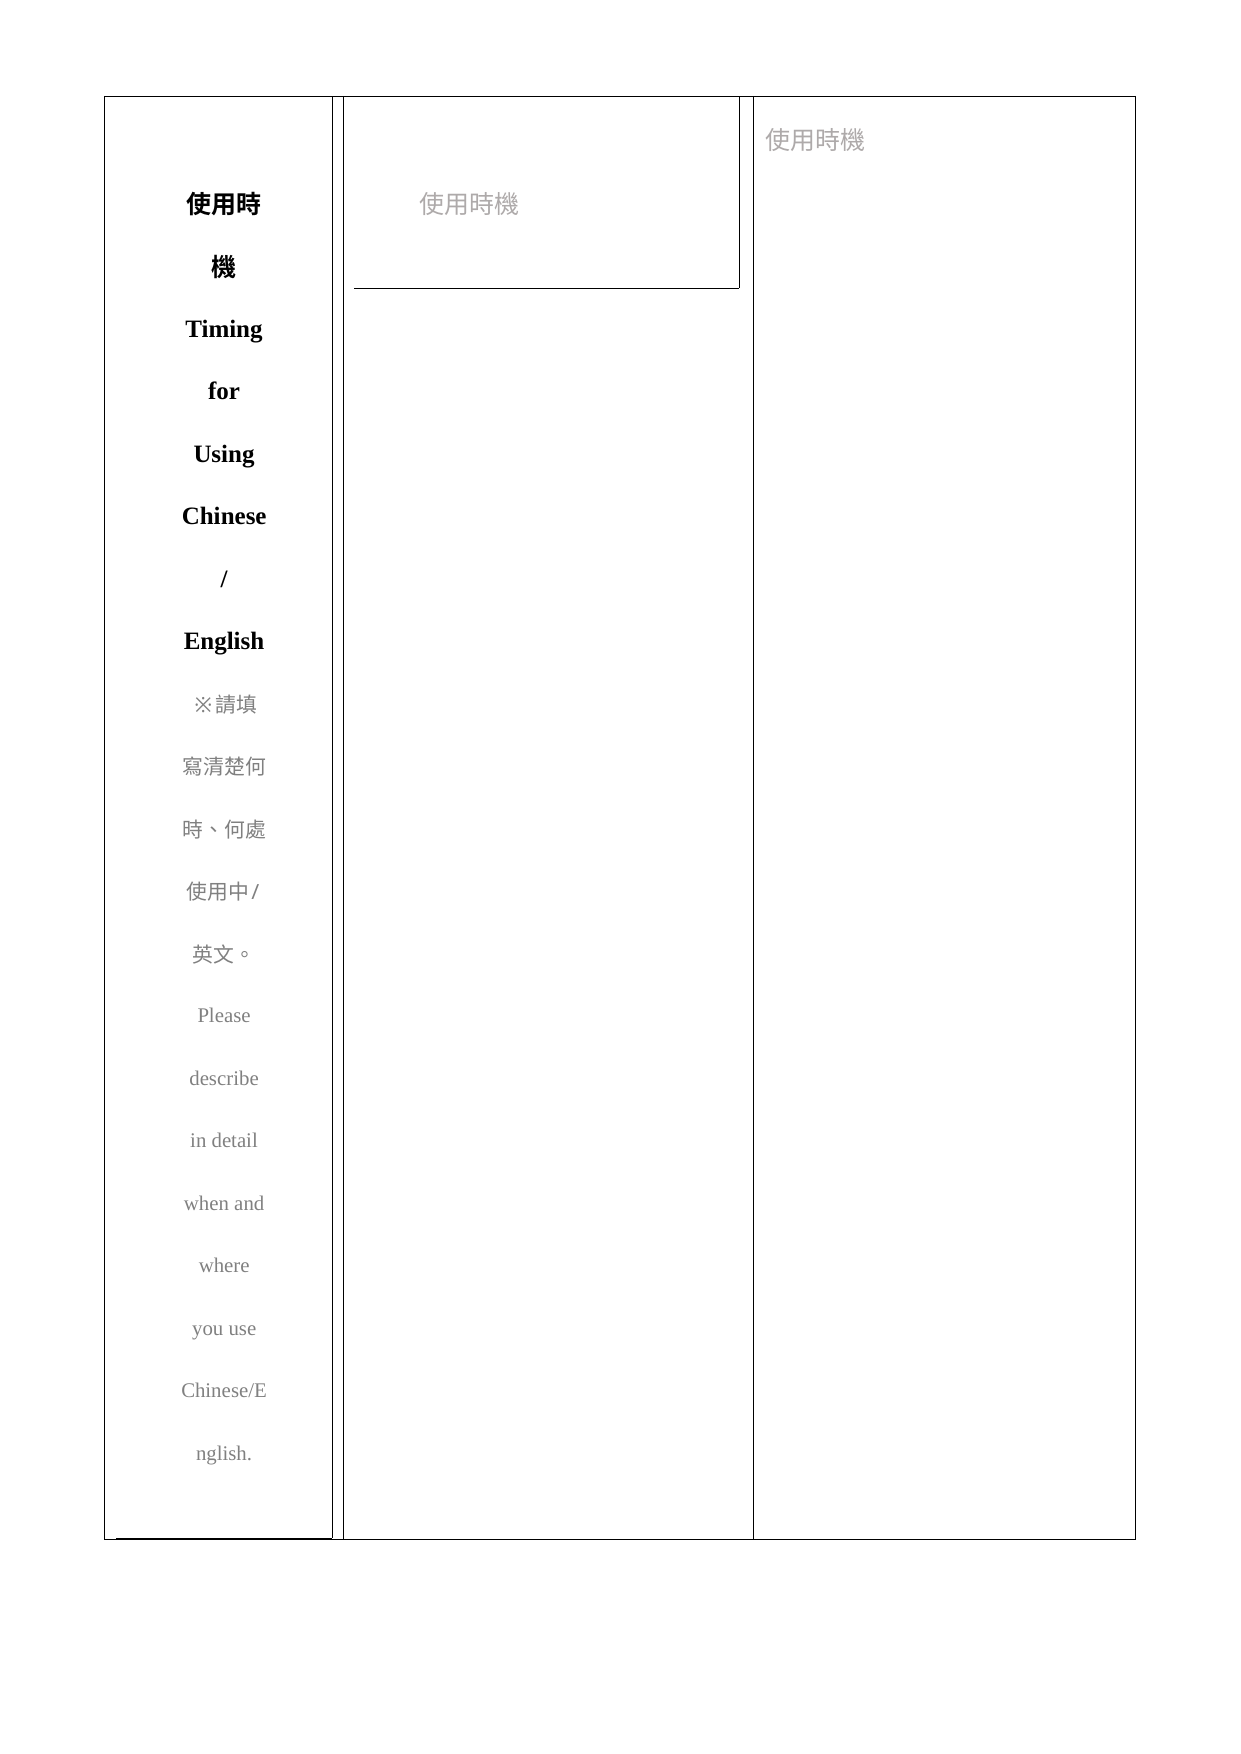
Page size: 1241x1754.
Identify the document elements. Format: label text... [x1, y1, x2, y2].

table_cell 使用時機 [754, 97, 1135, 1538]
table_cell 使用時機 [344, 97, 753, 1538]
table_cell 使用時機 Timing for Using Chinese/ English ※請填寫清楚何時、何處使用中/英文。 Please describe in detail when and where you use Chinese/English. [105, 97, 332, 1538]
table_cell [333, 97, 343, 1538]
